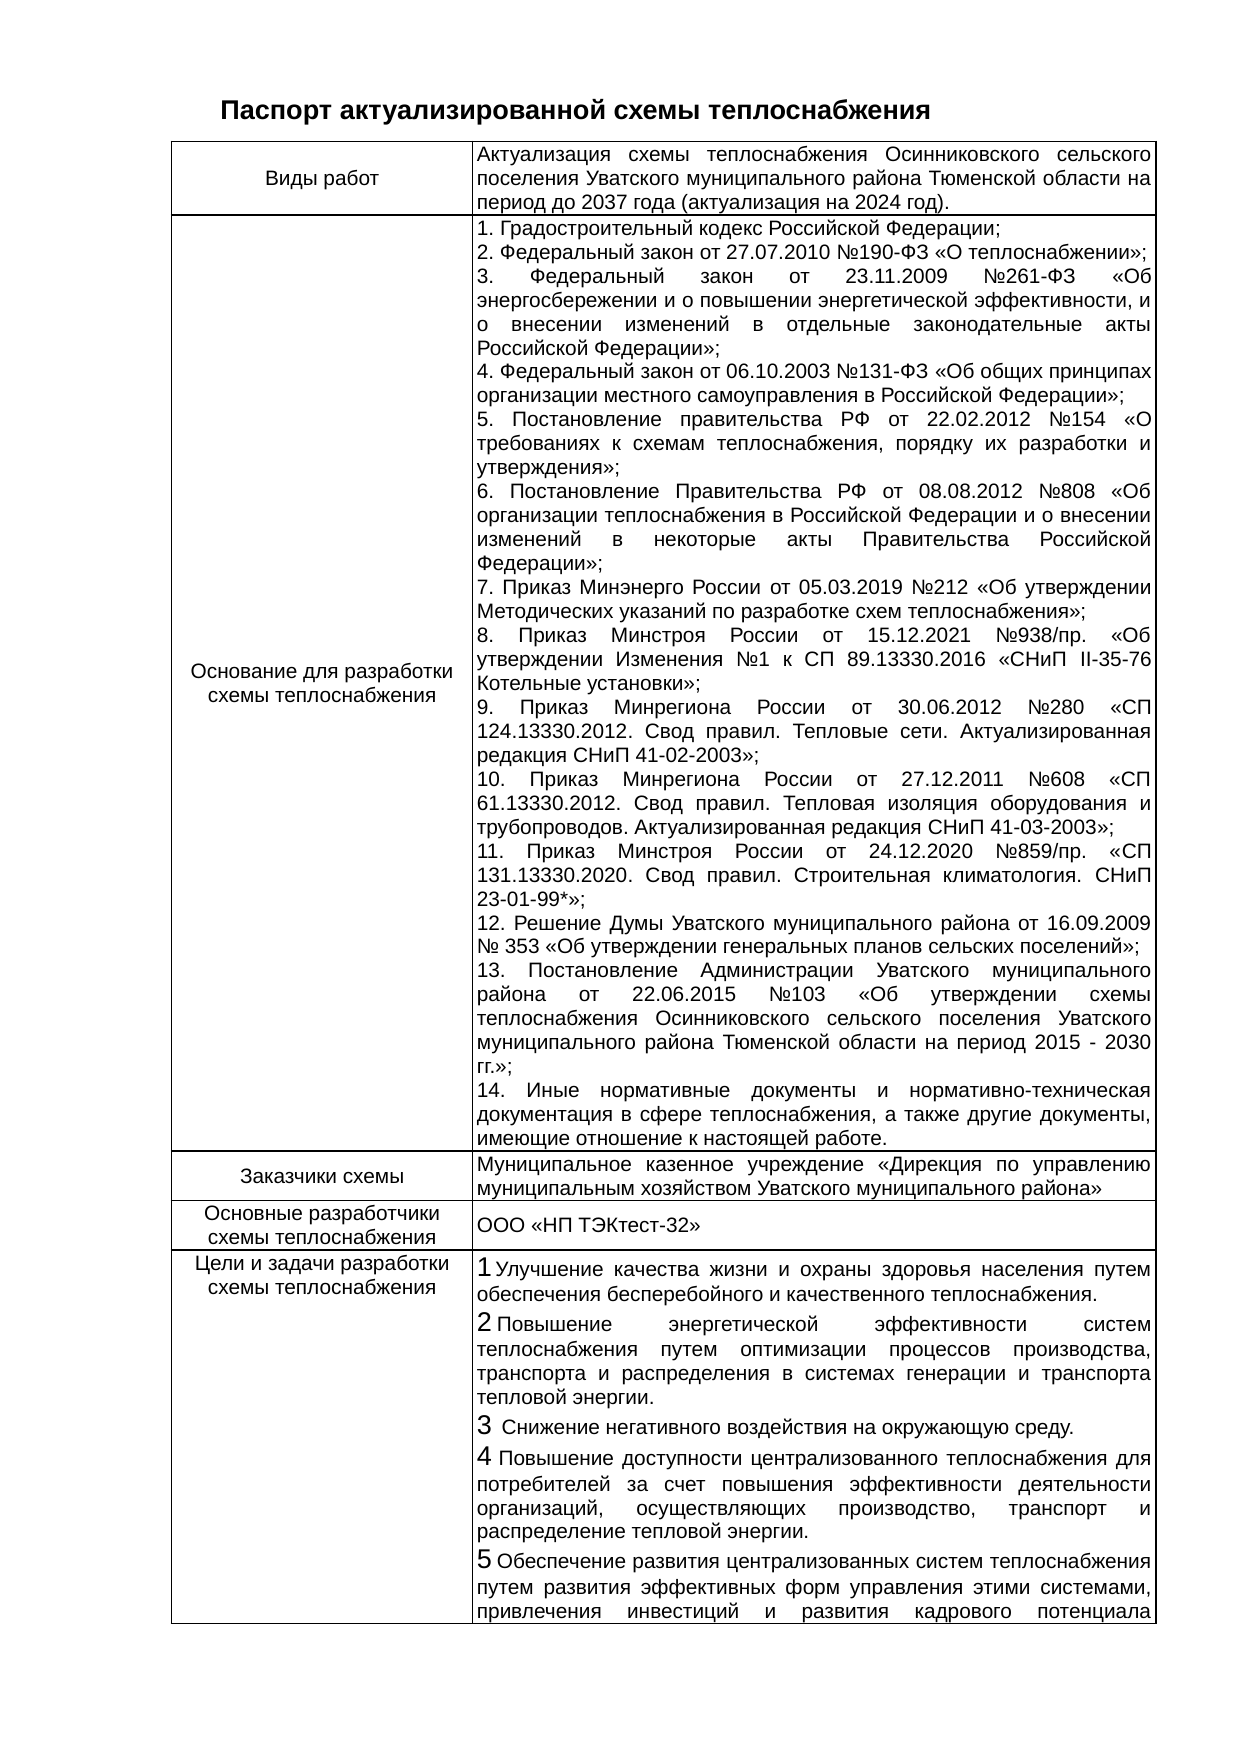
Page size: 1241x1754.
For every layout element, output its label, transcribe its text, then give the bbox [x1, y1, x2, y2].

table_cell Цели и задачи разработки схемы теплоснабжения [172, 1251, 472, 1622]
table_cell ООО «НП ТЭКтест-32» [473, 1201, 1155, 1249]
table_cell Улучшение качества жизни и охраны здоровья населения путем обеспечения бесперебойного и качественного теплоснабжения. Повышение энергетической эффективности систем теплоснабжения путем оптимизации процессов производства, транспорта и распределения в системах генерации и транспорта тепловой энергии. Снижение негативного воздействия на окружающую среду. Повышение доступности централизованного теплоснабжения для потребителей за счет повышения эффективности деятельности организаций, осуществляющих производство, транспорт и распределение тепловой энергии. Обеспечение развития централизованных систем теплоснабжения путем развития эффективных форм управления этими системами, привлечения инвестиций и развития кадрового потенциала [473, 1251, 1155, 1622]
table_cell Заказчики схемы [172, 1152, 472, 1199]
table_cell Муниципальное казенное учреждение «Дирекция по управлению муниципальным хозяйством Уватского муниципального района» [473, 1152, 1155, 1199]
table_cell Основание для разработки схемы теплоснабжения [172, 216, 472, 1150]
table_header Актуализация схемы теплоснабжения Осинниковского сельского поселения Уватского муниципального района Тюменской области на период до 2037 года (актуализация на 2024 год). [473, 142, 1155, 214]
table_cell 1. Градостроительный кодекс Российской Федерации; 2. Федеральный закон от 27.07.2010 №190-ФЗ «О теплоснабжении»; 3. Федеральный закон от 23.11.2009 №261-ФЗ «Об энергосбережении и о повышении энергетической эффективности, и о внесении изменений в отдельные законодательные акты Российской Федерации»; 4. Федеральный закон от 06.10.2003 №131-ФЗ «Об общих принципах организации местного самоуправления в Российской Федерации»; 5. Постановление правительства РФ от 22.02.2012 №154 «О требованиях к схемам теплоснабжения, порядку их разработки и утверждения»; 6. Постановление Правительства РФ от 08.08.2012 №808 «Об организации теплоснабжения в Российской Федерации и о внесении изменений в некоторые акты Правительства Российской Федерации»; 7. Приказ Минэнерго России от 05.03.2019 №212 «Об утверждении Методических указаний по разработке схем теплоснабжения»; 8. Приказ Минстроя России от 15.12.2021 №938/пр. «Об утверждении Изменения №1 к СП 89.13330.2016 «СНиП II-35-76 Котельные установки»; 9. Приказ Минрегиона России от 30.06.2012 №280 «СП 124.13330.2012. Свод правил. Тепловые сети. Актуализированная редакция СНиП 41-02-2003»; 10. Приказ Минрегиона России от 27.12.2011 №608 «СП 61.13330.2012. Свод правил. Тепловая изоляция оборудования и трубопроводов. Актуализированная редакция СНиП 41-03-2003»; 11. Приказ Минстроя России от 24.12.2020 №859/пр. «СП 131.13330.2020. Свод правил. Строительная климатология. СНиП 23-01-99*»; 12. Решение Думы Уватского муниципального района от 16.09.2009 № 353 «Об утверждении генеральных планов сельских поселений»; 13. Постановление Администрации Уватского муниципального района от 22.06.2015 №103 «Об утверждении схемы теплоснабжения Осинниковского сельского поселения Уватского муниципального района Тюменской области на период 2015 - 2030 гг.»; 14. Иные нормативные документы и нормативно-техническая документация в сфере теплоснабжения, а также другие документы, имеющие отношение к настоящей работе. [473, 216, 1155, 1150]
table_header Виды работ [172, 142, 472, 214]
subtitle Паспорт актуализированной схемы теплоснабжения [146, 94, 1181, 125]
